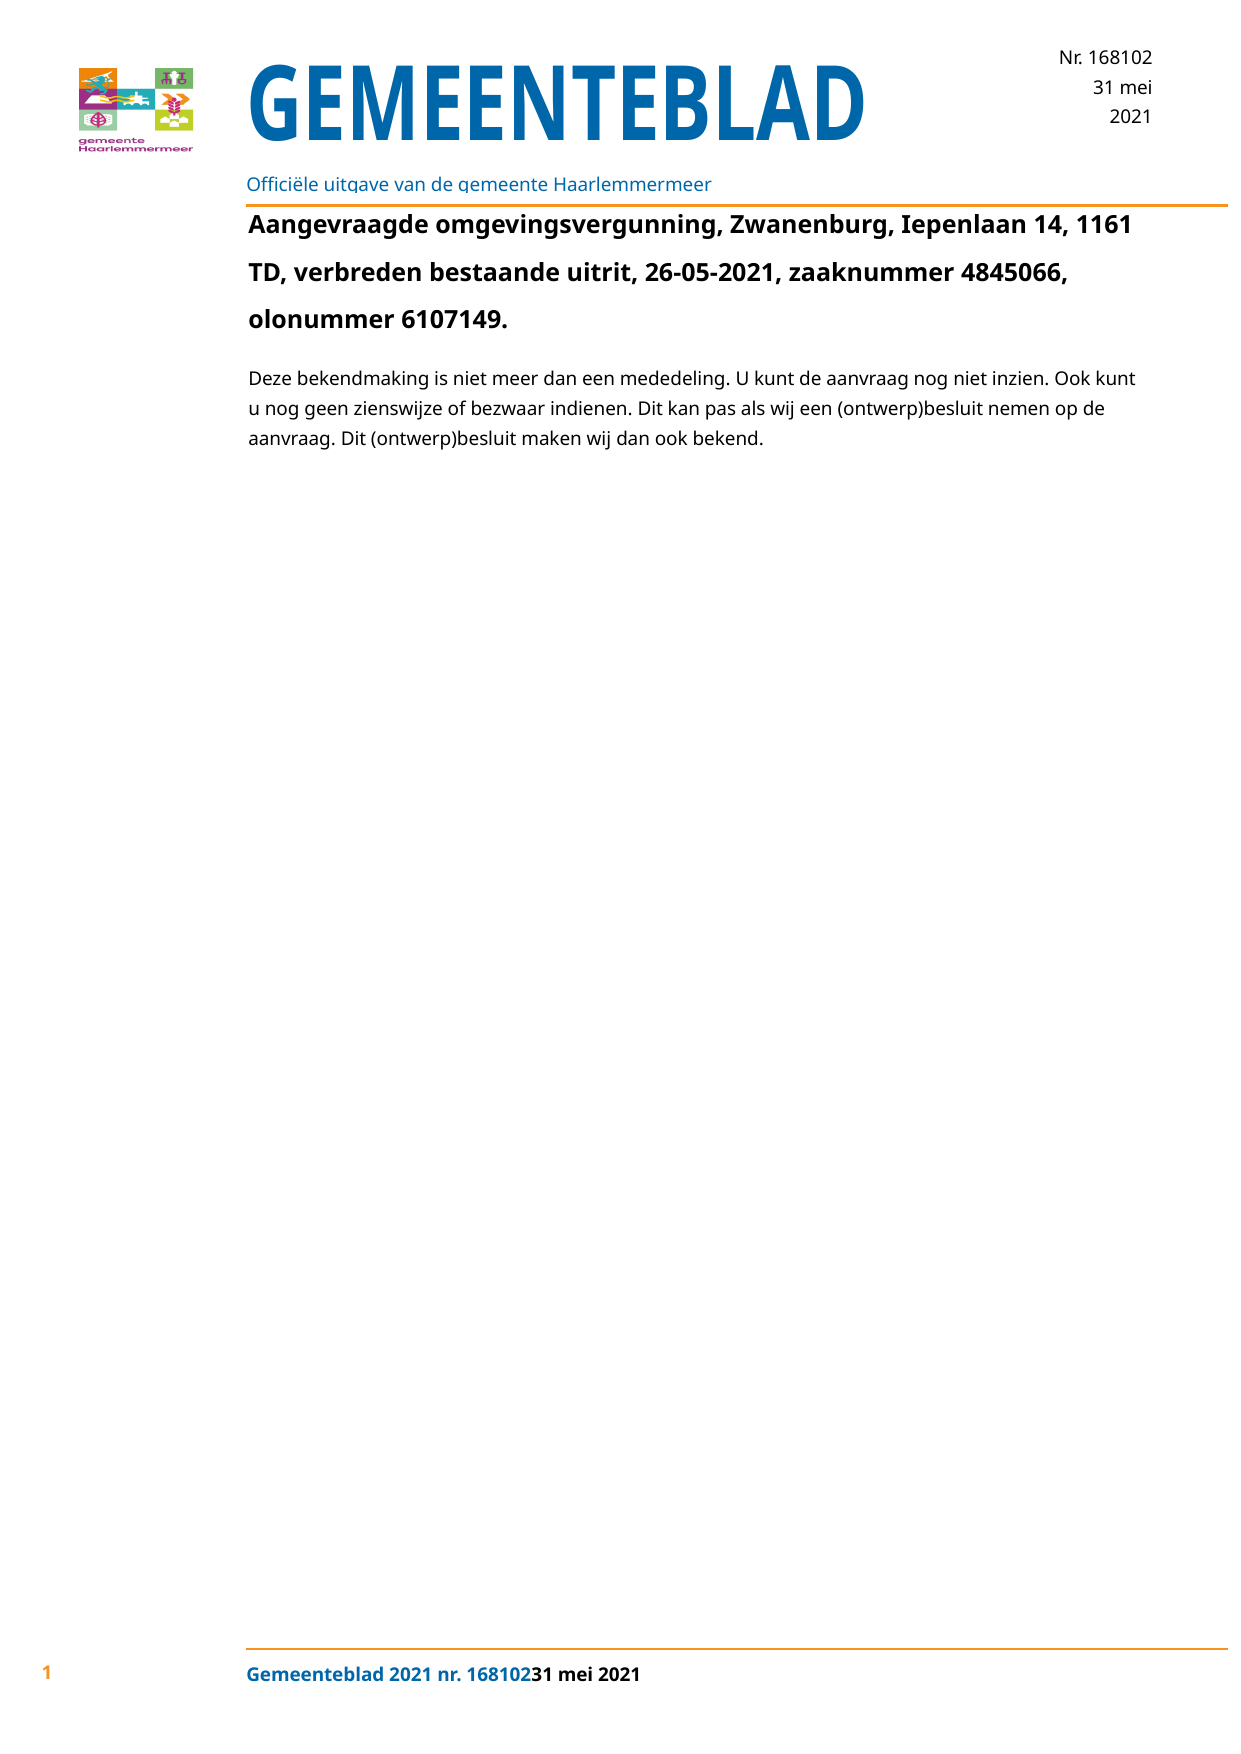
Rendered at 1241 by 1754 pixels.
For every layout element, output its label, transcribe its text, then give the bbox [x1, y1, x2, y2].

picture [41, 47, 231, 172]
text Deze bekendmaking is niet meer dan een mededeling. U kunt de aanvraag nog niet inzien. Ook kunt u nog geen zienswijze of bezwaar indienen. Dit kan pas als wij een (ontwerp)besluit nemen op de aanvraag. Dit (ontwerp)besluit maken wij dan ook bekend. [248, 366, 1152, 450]
text Aangevraagde omgevingsvergunning, Zwanenburg, Iepenlaan 14, 1161 TD, verbreden bestaande uitrit, 26-05-2021, zaaknummer 4845066, olonummer 6107149. [248, 207, 1152, 336]
